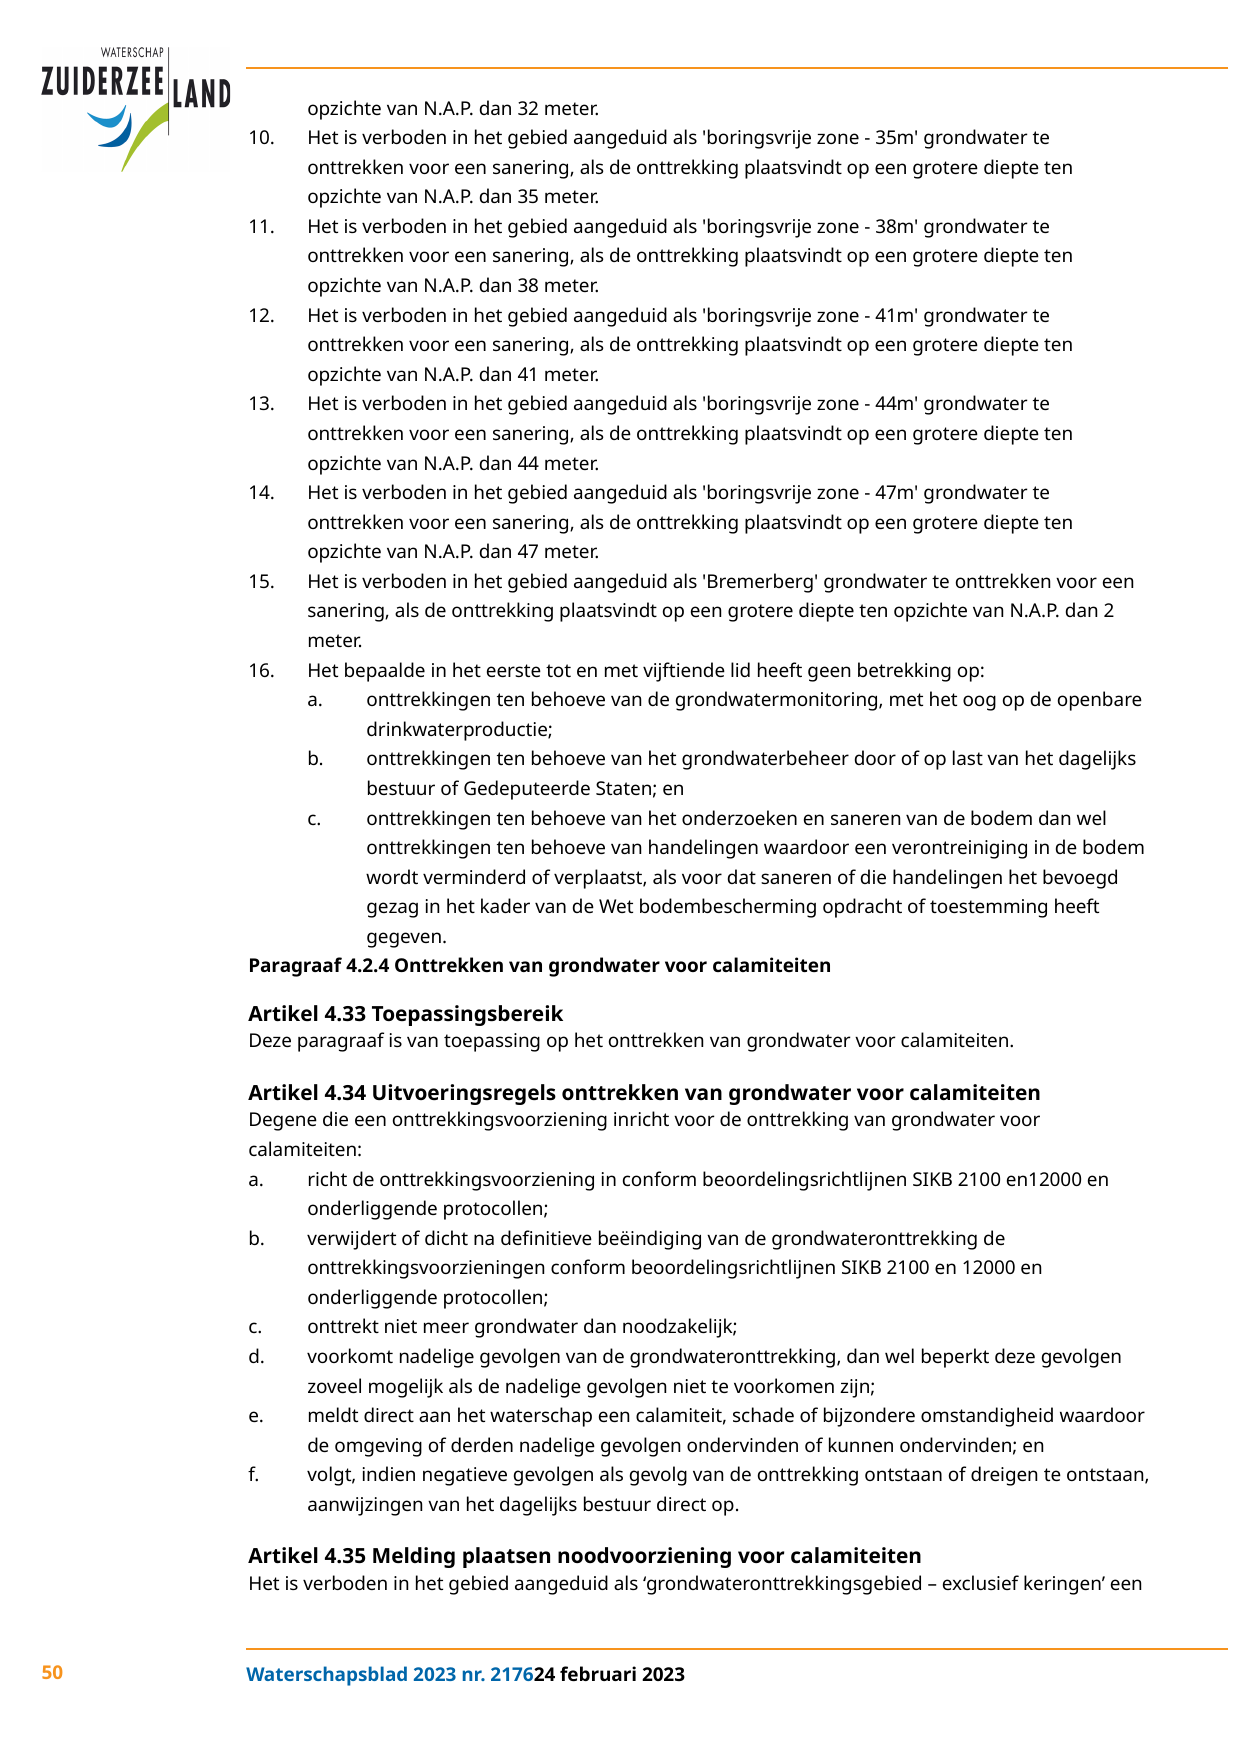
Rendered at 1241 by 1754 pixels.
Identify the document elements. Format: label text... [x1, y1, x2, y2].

list onttrekkingen ten behoeve van het onderzoeken en saneren van de bodem dan wel onttrekkingen ten behoeve van handelingen waardoor een verontreiniging in de bodem wordt verminderd of verplaatst, als voor dat saneren of die handelingen het bevoegd gezag in het kader van de Wet bodembescherming opdracht of toestemming heeft gegeven. [307, 805, 1152, 949]
list Het is verboden in het gebied aangeduid als 'boringsvrije zone - 35m' grondwater te onttrekken voor een sanering, als de onttrekking plaatsvindt op een grotere diepte ten opzichte van N.A.P. dan 35 meter. [248, 124, 1152, 209]
text Het is verboden in het gebied aangeduid als ‘grondwateronttrekkingsgebied – exclusief keringen’ een [248, 1570, 1152, 1596]
picture [41, 47, 231, 172]
list Het bepaalde in het eerste tot en met vijftiende lid heeft geen betrekking op: [248, 657, 1152, 683]
list volgt, indien negatieve gevolgen als gevolg van de onttrekking ontstaan of dreigen te ontstaan, aanwijzingen van het dagelijks bestuur direct op. [248, 1462, 1152, 1517]
list Het is verboden in het gebied aangeduid als 'boringsvrije zone - 47m' grondwater te onttrekken voor een sanering, als de onttrekking plaatsvindt op een grotere diepte ten opzichte van N.A.P. dan 47 meter. [248, 479, 1152, 564]
text Paragraaf 4.2.4 Onttrekken van grondwater voor calamiteiten [248, 953, 1152, 978]
text Artikel 4.35 Melding plaatsen noodvoorziening voor calamiteiten [248, 1542, 1152, 1570]
list Het is verboden in het gebied aangeduid als 'boringsvrije zone - 41m' grondwater te onttrekken voor een sanering, als de onttrekking plaatsvindt op een grotere diepte ten opzichte van N.A.P. dan 41 meter. [248, 302, 1152, 387]
list voorkomt nadelige gevolgen van de grondwateronttrekking, dan wel beperkt deze gevolgen zoveel mogelijk als de nadelige gevolgen niet te voorkomen zijn; [248, 1343, 1152, 1398]
list onttrekt niet meer grondwater dan noodzakelijk; [248, 1314, 1152, 1339]
text Degene die een onttrekkingsvoorziening inricht voor de onttrekking van grondwater voor calamiteiten: [248, 1107, 1152, 1162]
list meldt direct aan het waterschap een calamiteit, schade of bijzondere omstandigheid waardoor de omgeving of derden nadelige gevolgen ondervinden of kunnen ondervinden; en [248, 1402, 1152, 1458]
list opzichte van N.A.P. dan 32 meter. [248, 95, 1152, 121]
text Artikel 4.33 Toepassingsbereik [248, 999, 1152, 1028]
list richt de onttrekkingsvoorziening in conform beoordelingsrichtlijnen SIKB 2100 en12000 en onderliggende protocollen; [248, 1166, 1152, 1221]
list Het is verboden in het gebied aangeduid als 'boringsvrije zone - 44m' grondwater te onttrekken voor een sanering, als de onttrekking plaatsvindt op een grotere diepte ten opzichte van N.A.P. dan 44 meter. [248, 391, 1152, 476]
text Deze paragraaf is van toepassing op het onttrekken van grondwater voor calamiteiten. [248, 1028, 1152, 1053]
text Artikel 4.34 Uitvoeringsregels onttrekken van grondwater voor calamiteiten [248, 1078, 1152, 1107]
list onttrekkingen ten behoeve van de grondwatermonitoring, met het oog op de openbare drinkwaterproductie; [307, 686, 1152, 742]
list Het is verboden in het gebied aangeduid als 'Bremerberg' grondwater te onttrekken voor een sanering, als de onttrekking plaatsvindt op een grotere diepte ten opzichte van N.A.P. dan 2 meter. [248, 568, 1152, 653]
list onttrekkingen ten behoeve van het grondwaterbeheer door of op last van het dagelijks bestuur of Gedeputeerde Staten; en [307, 746, 1152, 801]
list Het is verboden in het gebied aangeduid als 'boringsvrije zone - 38m' grondwater te onttrekken voor een sanering, als de onttrekking plaatsvindt op een grotere diepte ten opzichte van N.A.P. dan 38 meter. [248, 213, 1152, 298]
list verwijdert of dicht na definitieve beëindiging van de grondwateronttrekking de onttrekkingsvoorzieningen conform beoordelingsrichtlijnen SIKB 2100 en 12000 en onderliggende protocollen; [248, 1225, 1152, 1310]
